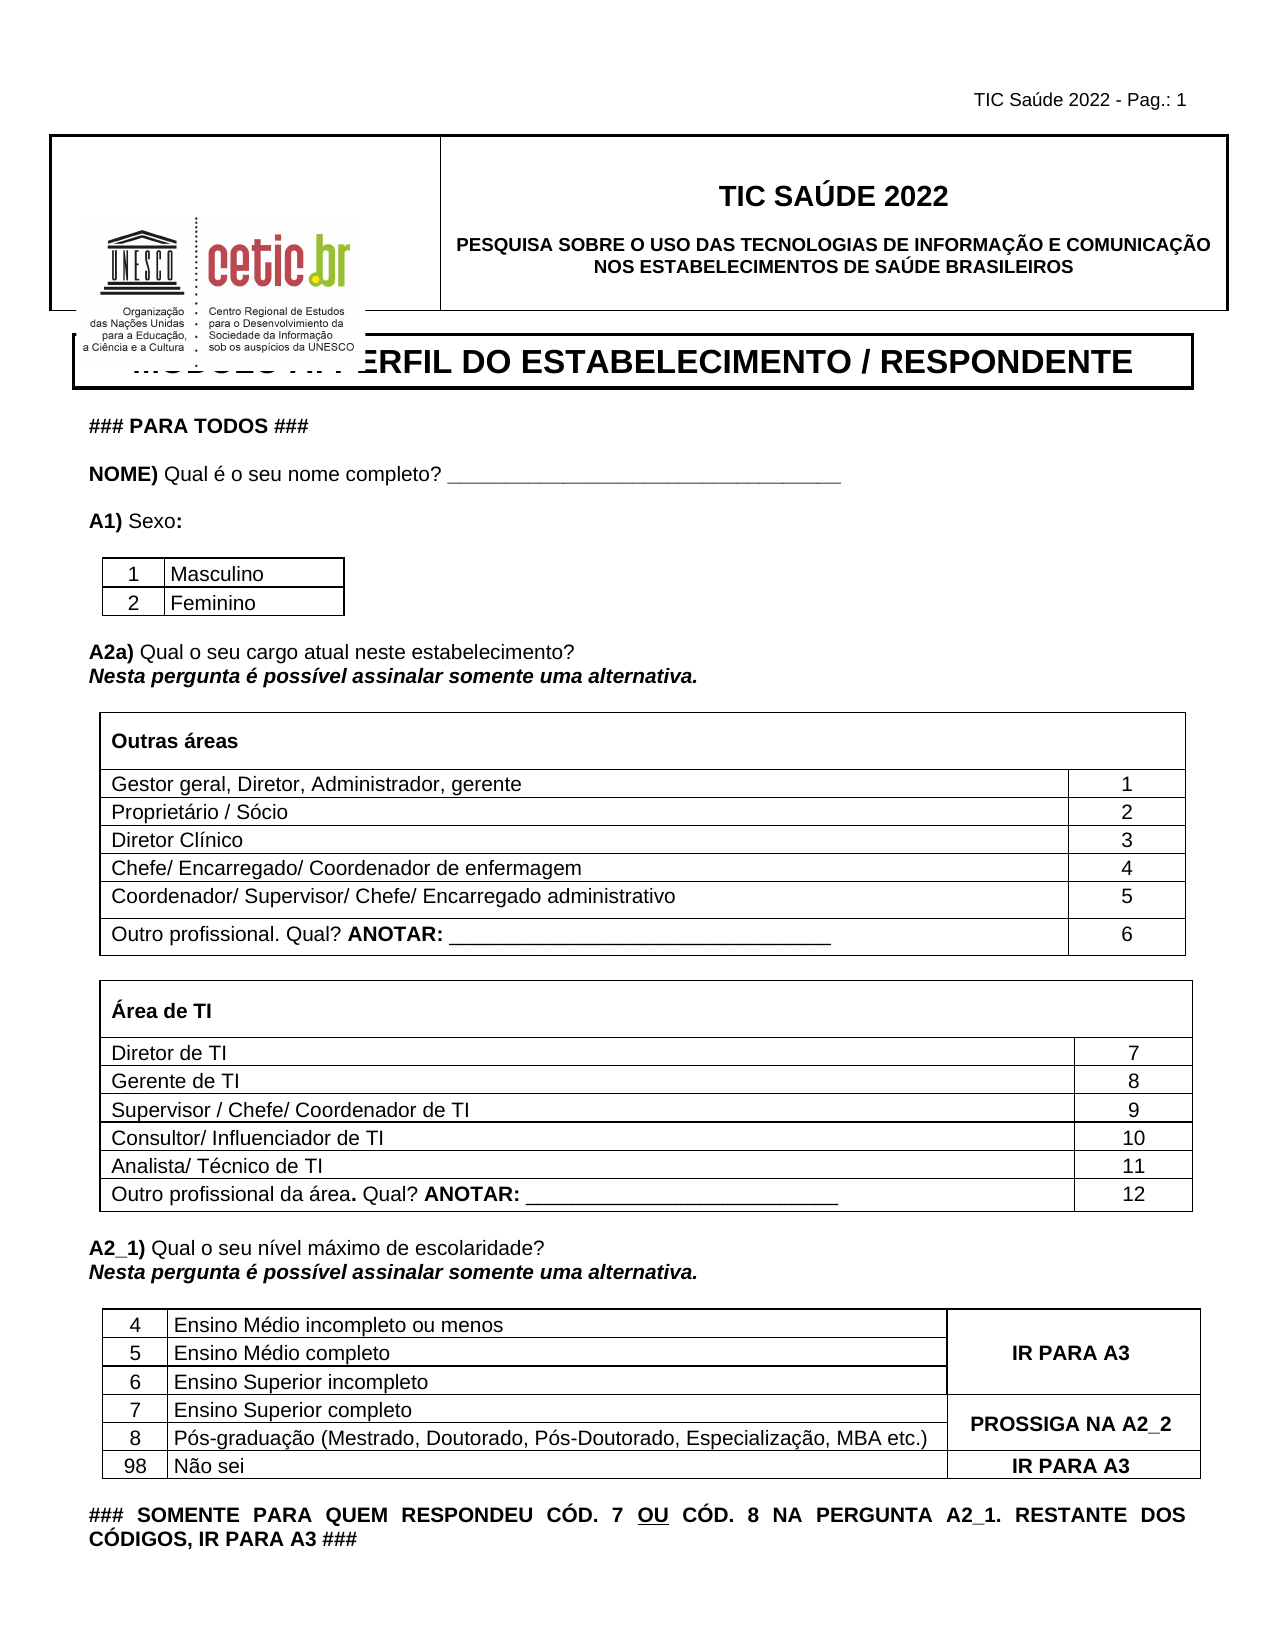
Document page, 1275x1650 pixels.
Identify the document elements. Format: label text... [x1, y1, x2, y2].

text ### PARA TODOS ### [89, 413, 1186, 437]
table_cell Chefe/ Encarregado/ Coordenador de enfermagem [101, 854, 1068, 881]
table_cell 7 [103, 1395, 167, 1422]
table_cell Diretor Clínico [101, 826, 1068, 853]
table_cell 3 [1069, 826, 1185, 853]
table_cell 10 [1075, 1123, 1192, 1149]
table_cell Supervisor / Chefe/ Coordenador de TI [101, 1094, 1074, 1121]
table_header TIC SAÚDE 2022 PESQUISA SOBRE O USO DAS TECNOLOGIAS DE INFORMAÇÃO E COMUNICAÇÃO NOS ESTABELECIMENTOS DE SAÚDE BRASILEIROS [441, 137, 1226, 310]
table_cell Outro profissional da área. Qual? ANOTAR: ___________________________ [101, 1179, 1074, 1211]
table_cell 6 [1069, 919, 1185, 955]
table_cell 2 [1069, 798, 1185, 825]
text Nesta pergunta é possível assinalar somente uma alternativa. [89, 1260, 1186, 1284]
table_cell 5 [103, 1338, 167, 1365]
text ### SOMENTE PARA QUEM RESPONDEU CÓD. 7 OU CÓD. 8 NA PERGUNTA A2_1. RESTANTE DOS CÓDIGOS, IR PARA A3 ### [89, 1503, 1186, 1551]
table_cell Ensino Médio completo [168, 1338, 946, 1365]
text A1) Sexo: [89, 509, 1186, 533]
table_cell 12 [1075, 1179, 1192, 1211]
table_cell Gerente de TI [101, 1066, 1074, 1093]
table_cell 1 [1069, 770, 1185, 797]
table_cell 9 [1075, 1094, 1192, 1121]
table_cell 2 [103, 588, 164, 614]
table_header IR PARA A3 [948, 1310, 1200, 1394]
table_cell 5 [1069, 882, 1185, 918]
table_header Área de TI [101, 981, 1192, 1037]
table_cell Ensino Superior completo [168, 1395, 947, 1422]
table_cell Analista/ Técnico de TI [101, 1151, 1074, 1178]
text NOME) Qual é o seu nome completo? __________________________________ [89, 461, 1186, 485]
text A2a) Qual o seu cargo atual neste estabelecimento? [89, 640, 1186, 664]
table_cell Diretor de TI [101, 1038, 1074, 1065]
table_cell 8 [103, 1423, 167, 1450]
table_cell Não sei [168, 1451, 947, 1478]
table_cell 7 [1075, 1038, 1192, 1065]
table_header 1 [103, 559, 164, 586]
table_cell Feminino [165, 588, 343, 614]
table_cell Gestor geral, Diretor, Administrador, gerente [101, 770, 1068, 797]
table_cell PROSSIGA NA A2_2 [948, 1395, 1200, 1450]
table_cell 6 [103, 1367, 167, 1394]
table_cell 8 [1075, 1066, 1192, 1093]
table_cell Outro profissional. Qual? ANOTAR: _________________________________ [101, 919, 1068, 955]
table_cell Consultor/ Influenciador de TI [101, 1123, 1074, 1149]
table_header 4 [103, 1310, 167, 1337]
table_header MÓDULO A: PERFIL DO ESTABELECIMENTO / RESPONDENTE [75, 336, 1191, 386]
table_cell Pós-graduação (Mestrado, Doutorado, Pós-Doutorado, Especialização, MBA etc.) [168, 1423, 947, 1450]
text Nesta pergunta é possível assinalar somente uma alternativa. [89, 664, 1186, 688]
table_header Outras áreas [101, 713, 1185, 769]
table_cell Coordenador/ Supervisor/ Chefe/ Encarregado administrativo [101, 882, 1068, 918]
table_header Ensino Médio incompleto ou menos [168, 1310, 946, 1337]
table_cell Ensino Superior incompleto [168, 1367, 946, 1394]
text A2_1) Qual o seu nível máximo de escolaridade? [89, 1236, 1186, 1260]
table_cell 11 [1075, 1151, 1192, 1178]
table_cell 98 [103, 1451, 167, 1478]
table_cell IR PARA A3 [948, 1451, 1200, 1478]
table_header [52, 137, 440, 310]
table_cell 4 [1069, 854, 1185, 881]
table_cell Proprietário / Sócio [101, 798, 1068, 825]
table_header Masculino [165, 559, 343, 586]
